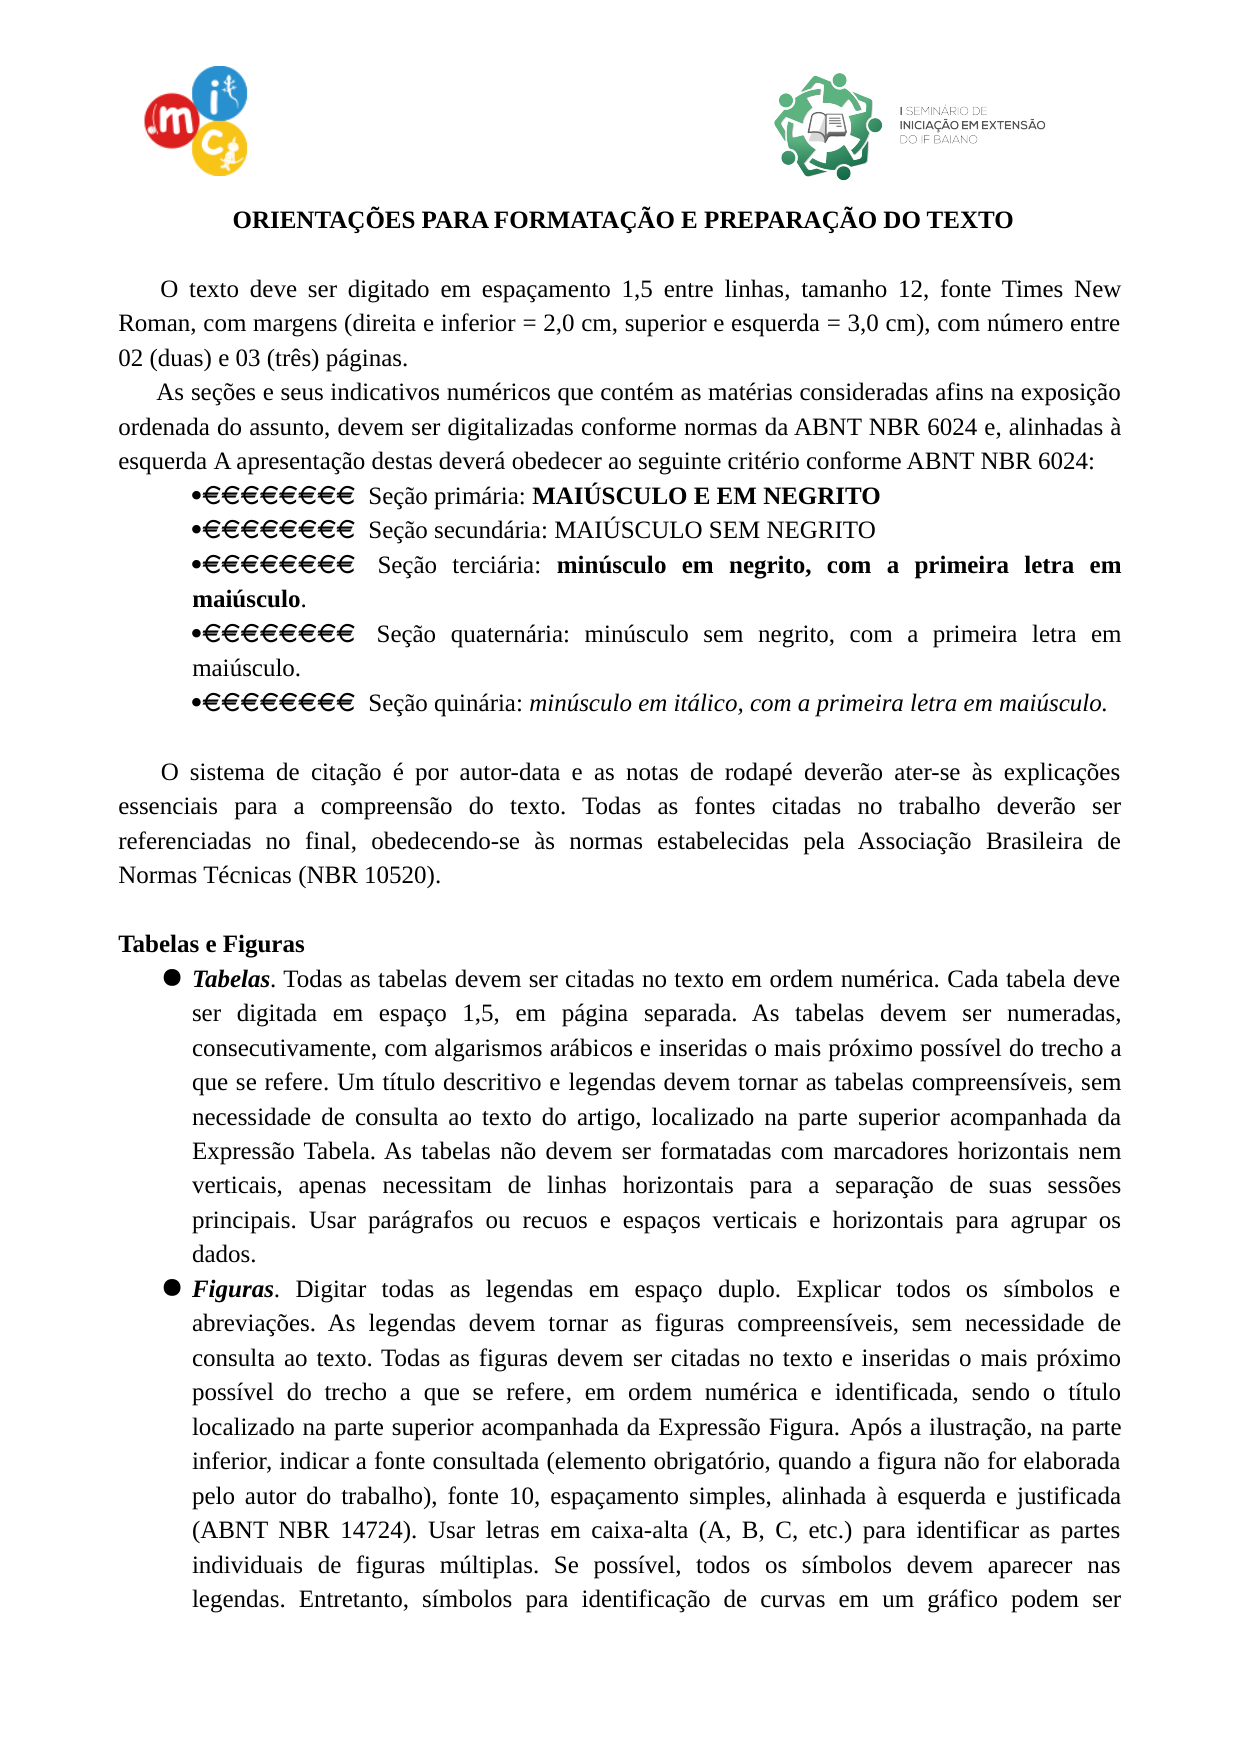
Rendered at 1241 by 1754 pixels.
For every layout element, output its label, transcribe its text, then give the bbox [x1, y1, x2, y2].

text O sistema de citação é por autor-data e as notas de rodapé deverão ater-se às explicações essenciais para a compreensão do texto. Todas as fontes citadas no trabalho deverão ser referenciadas no final, obedecendo-se às normas estabelecidas pela Associação Brasileira de Normas Técnicas (NBR 10520). [118, 757, 1122, 889]
list Tabelas. Todas as tabelas devem ser citadas no texto em ordem numérica. Cada tabela deve ser digitada em espaço 1,5, em página separada. As tabelas devem ser numeradas, consecutivamente, com algarismos arábicos e inseridas o mais próximo possível do trecho a que se refere. Um título descritivo e legendas devem tornar as tabelas compreensíveis, sem necessidade de consulta ao texto do artigo, localizado na parte superior acompanhada da Expressão Tabela. As tabelas não devem ser formatadas com marcadores horizontais nem verticais, apenas necessitam de linhas horizontais para a separação de suas sessões principais. Usar parágrafos ou recuos e espaços verticais e horizontais para agrupar os dados. [162, 964, 1122, 1268]
picture [764, 62, 1057, 189]
text · Seção terciária: minúsculo em negrito, com a primeira letra em maiúsculo. [192, 550, 1122, 613]
text Tabelas e Figuras [118, 929, 1122, 958]
list Figuras. Digitar todas as legendas em espaço duplo. Explicar todos os símbolos e abreviações. As legendas devem tornar as figuras compreensíveis, sem necessidade de consulta ao texto. Todas as figuras devem ser citadas no texto e inseridas o mais próximo possível do trecho a que se refere, em ordem numérica e identificada, sendo o título localizado na parte superior acompanhada da Expressão Figura. Após a ilustração, na parte inferior, indicar a fonte consultada (elemento obrigatório, quando a figura não for elaborada pelo autor do trabalho), fonte 10, espaçamento simples, alinhada à esquerda e justificada (ABNT NBR 14724). Usar letras em caixa-alta (A, B, C, etc.) para identificar as partes individuais de figuras múltiplas. Se possível, todos os símbolos devem aparecer nas legendas. Entretanto, símbolos para identificação de curvas em um gráfico podem ser [162, 1274, 1122, 1613]
text · Seção quinária: minúsculo em itálico, com a primeira letra em maiúsculo. [192, 688, 1122, 717]
text · Seção primária: MAIÚSCULO E EM NEGRITO [192, 481, 1122, 510]
text As seções e seus indicativos numéricos que contém as matérias consideradas afins na exposição ordenada do assunto, devem ser digitalizadas conforme normas da ABNT NBR 6024 e, alinhadas à esquerda A apresentação destas deverá obedecer ao seguinte critério conforme ABNT NBR 6024: [118, 377, 1122, 475]
text · Seção quaternária: minúsculo sem negrito, com a primeira letra em maiúsculo. [192, 619, 1122, 682]
text ORIENTAÇÕES PARA FORMATAÇÃO E PREPARAÇÃO DO TEXTO [118, 205, 1122, 234]
text · Seção secundária: MAIÚSCULO SEM NEGRITO [192, 515, 1122, 544]
text O texto deve ser digitado em espaçamento 1,5 entre linhas, tamanho 12, fonte Times New Roman, com margens (direita e inferior = 2,0 cm, superior e esquerda = 3,0 cm), com número entre 02 (duas) e 03 (três) páginas. [118, 274, 1122, 372]
picture [141, 66, 274, 176]
